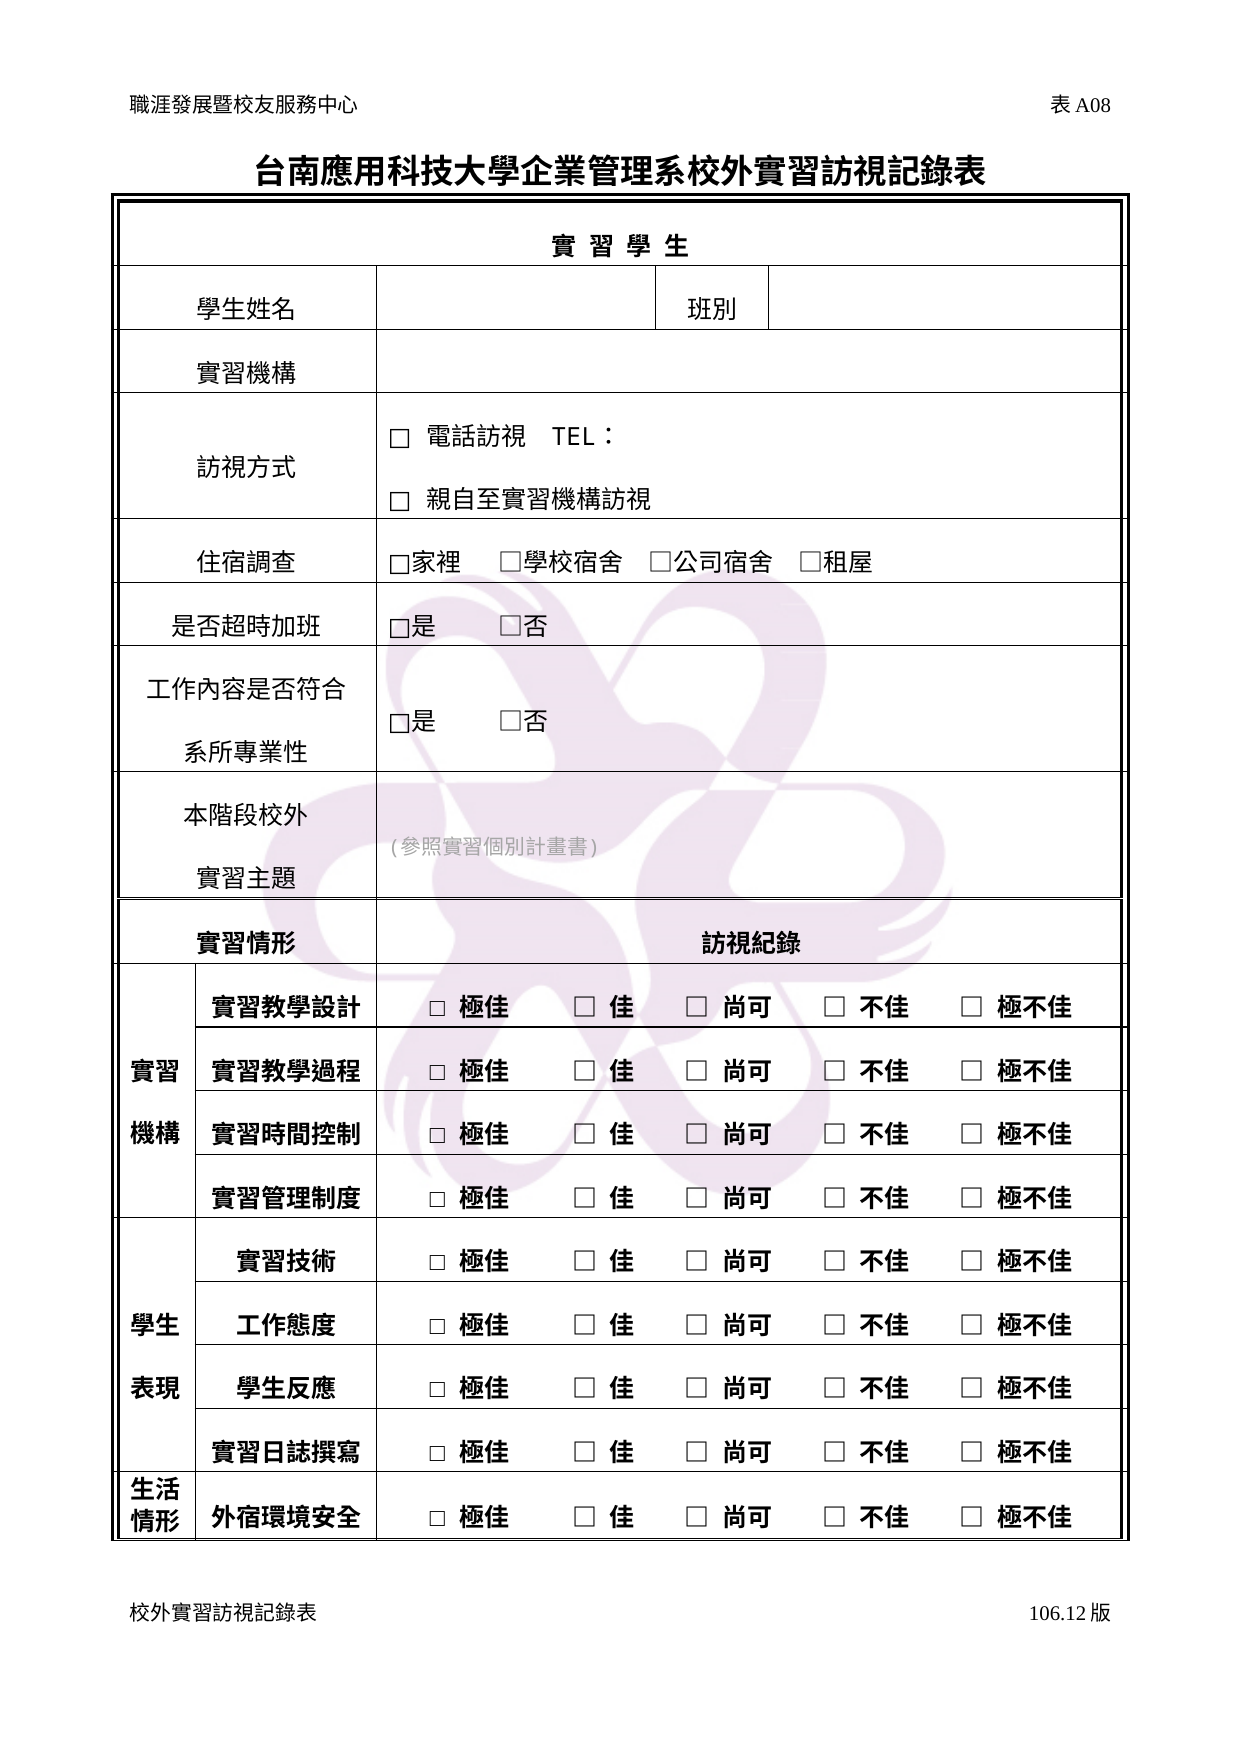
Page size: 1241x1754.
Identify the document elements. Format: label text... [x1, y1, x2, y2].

text 台南應用科技大學企業管理系校外實習訪視記錄表 [118, 145, 1122, 185]
